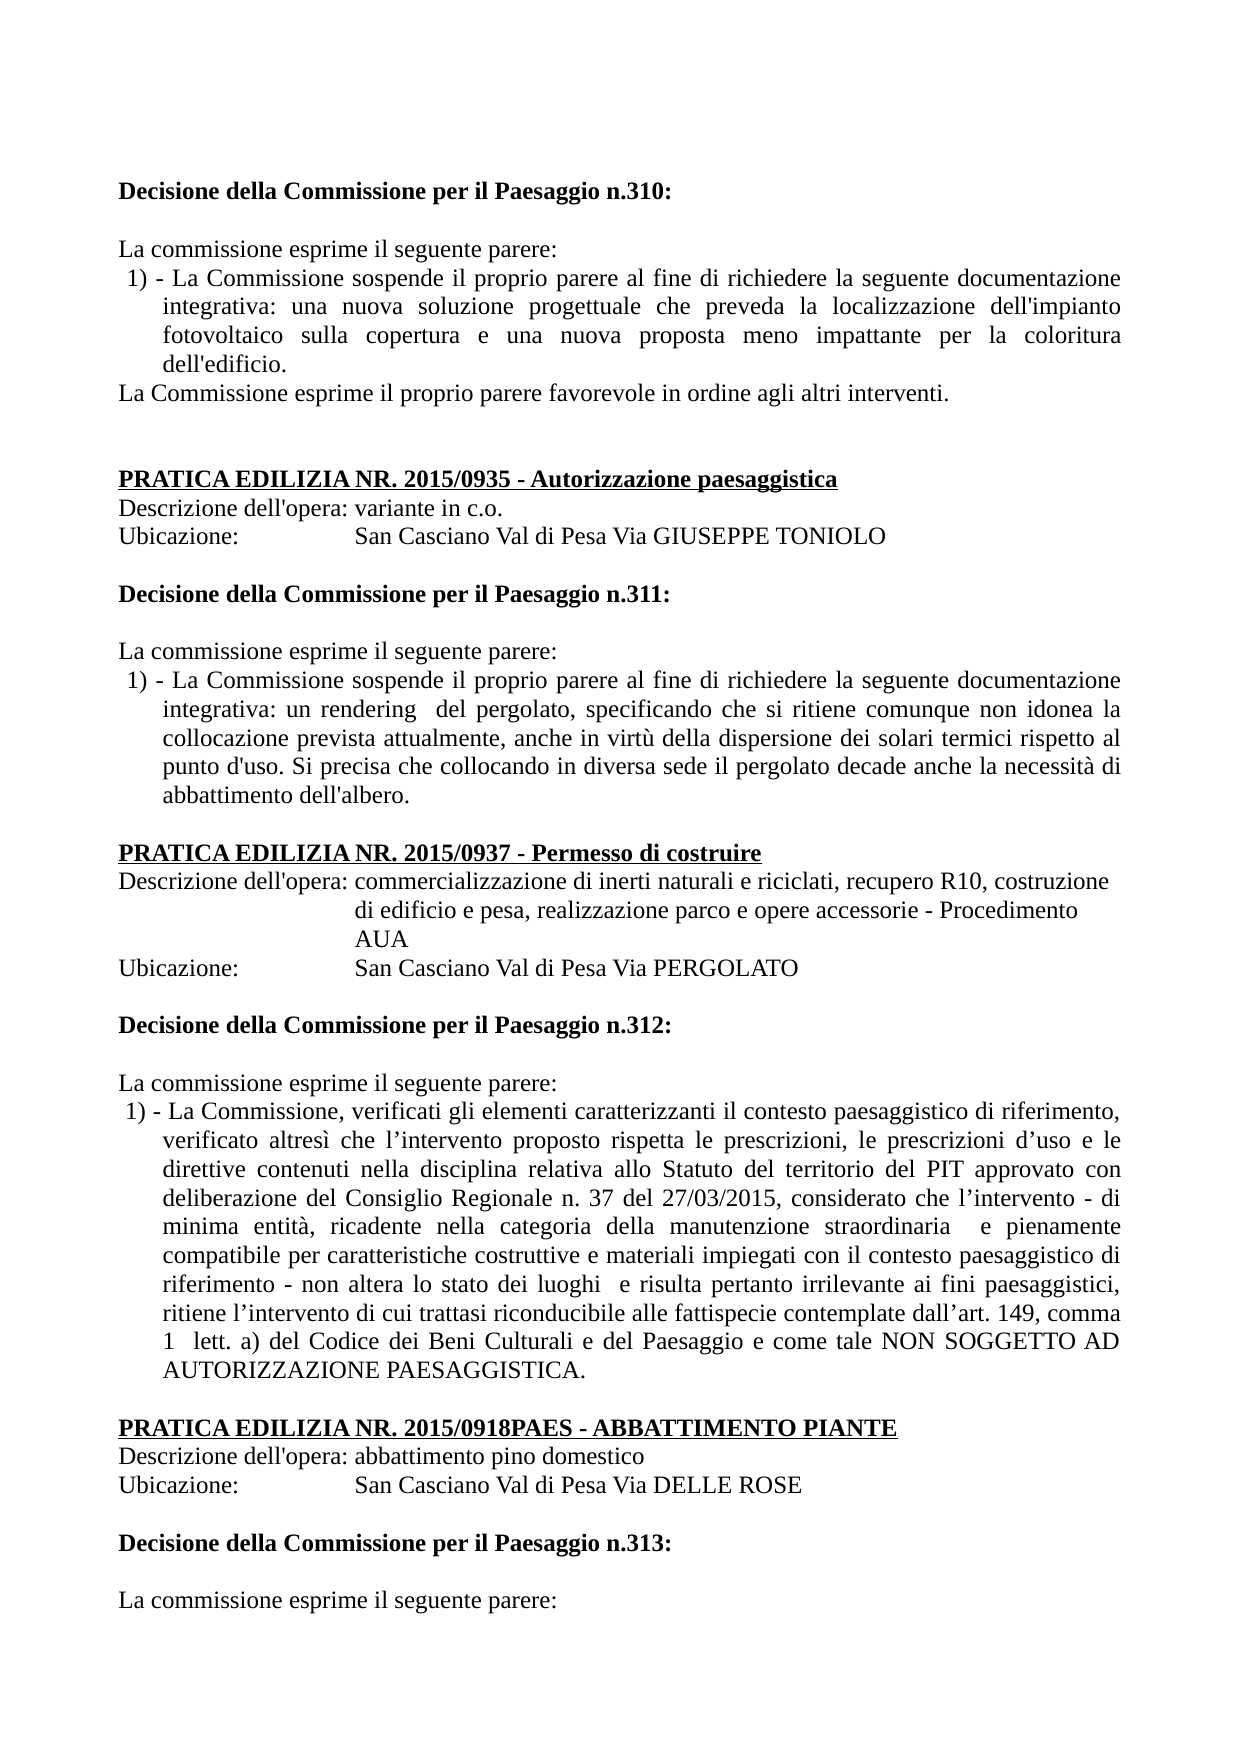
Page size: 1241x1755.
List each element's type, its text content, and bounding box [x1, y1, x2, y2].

text La commissione esprime il seguente parere: [118, 1585, 1122, 1614]
text Descrizione dell'opera: commercializzazione di inerti naturali e riciclati, recupero R10, costruzione di edificio e pesa, realizzazione parco e opere accessorie - Procedimento AUA [118, 866, 1122, 953]
text Ubicazione: San Casciano Val di Pesa Via GIUSEPPE TONIOLO [118, 521, 1122, 550]
text La commissione esprime il seguente parere: [118, 1068, 1122, 1096]
text Decisione della Commissione per il Paesaggio n.313: [118, 1528, 1122, 1556]
text Descrizione dell'opera: abbattimento pino domestico [118, 1441, 1122, 1470]
text PRATICA EDILIZIA NR. 2015/0935 - Autorizzazione paesaggistica [118, 464, 1122, 493]
text Ubicazione: San Casciano Val di Pesa Via PERGOLATO [118, 953, 1122, 981]
text Decisione della Commissione per il Paesaggio n.312: [118, 1010, 1122, 1039]
text PRATICA EDILIZIA NR. 2015/0918PAES - ABBATTIMENTO PIANTE [118, 1413, 1122, 1441]
text 1) - La Commissione, verificati gli elementi caratterizzanti il contesto paesaggistico di riferimento, verificato altresì che l’intervento proposto rispetta le prescrizioni, le prescrizioni d’uso e le direttive contenuti nella disciplina relativa allo Statuto del territorio del PIT approvato con deliberazione del Consiglio Regionale n. 37 del 27/03/2015, considerato che l’intervento - di minima entità, ricadente nella categoria della manutenzione straordinaria e pienamente compatibile per caratteristiche costruttive e materiali impiegati con il contesto paesaggistico di riferimento - non altera lo stato dei luoghi e risulta pertanto irrilevante ai fini paesaggistici, ritiene l’intervento di cui trattasi riconducibile alle fattispecie contemplate dall’art. 149, comma 1 lett. a) del Codice dei Beni Culturali e del Paesaggio e come tale NON SOGGETTO AD AUTORIZZAZIONE PAESAGGISTICA. [118, 1096, 1122, 1384]
text 1) - La Commissione sospende il proprio parere al fine di richiedere la seguente documentazione integrativa: un rendering del pergolato, specificando che si ritiene comunque non idonea la collocazione prevista attualmente, anche in virtù della dispersione dei solari termici rispetto al punto d'uso. Si precisa che collocando in diversa sede il pergolato decade anche la necessità di abbattimento dell'albero. [118, 665, 1122, 809]
text Ubicazione: San Casciano Val di Pesa Via DELLE ROSE [118, 1470, 1122, 1499]
text La Commissione esprime il proprio parere favorevole in ordine agli altri interventi. [118, 378, 1122, 406]
text La commissione esprime il seguente parere: [118, 234, 1122, 263]
text PRATICA EDILIZIA NR. 2015/0937 - Permesso di costruire [118, 838, 1122, 866]
text 1) - La Commissione sospende il proprio parere al fine di richiedere la seguente documentazione integrativa: una nuova soluzione progettuale che preveda la localizzazione dell'impianto fotovoltaico sulla copertura e una nuova proposta meno impattante per la coloritura dell'edificio. [118, 263, 1122, 378]
text Descrizione dell'opera: variante in c.o. [118, 493, 1122, 521]
text Decisione della Commissione per il Paesaggio n.310: [118, 176, 1122, 205]
text Decisione della Commissione per il Paesaggio n.311: [118, 579, 1122, 608]
text La commissione esprime il seguente parere: [118, 636, 1122, 665]
